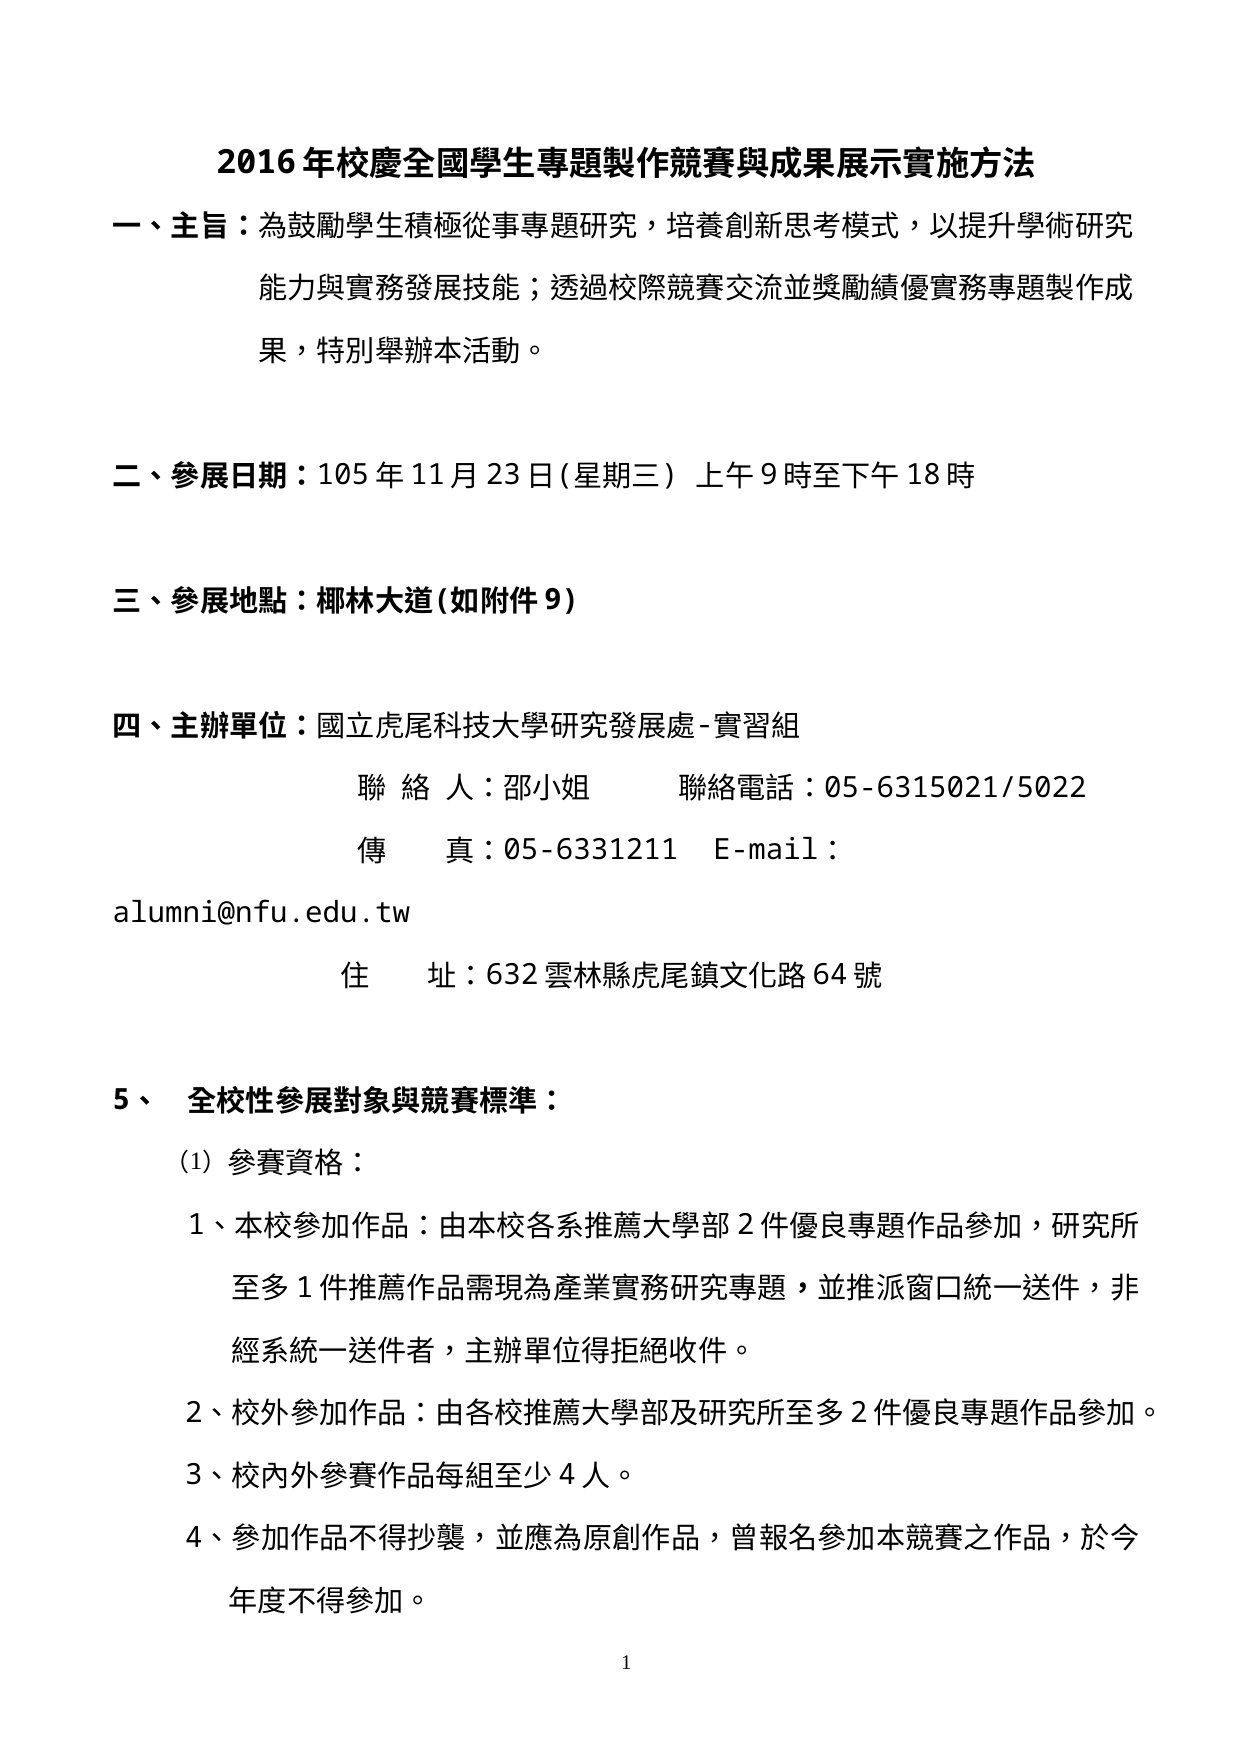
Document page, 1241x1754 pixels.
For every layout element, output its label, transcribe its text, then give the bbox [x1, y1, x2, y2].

text 傳 真：05-6331211 E-mail：alumni@nfu.edu.tw [112, 807, 1140, 932]
text 三、參展地點：椰林大道(如附件9) [112, 557, 1140, 619]
list 參賽資格： [164, 1119, 1140, 1182]
text 住 址：632雲林縣虎尾鎮文化路64號 [112, 932, 1140, 994]
text 2、校外參加作品：由各校推薦大學部及研究所至多2件優良專題作品參加。 [185, 1369, 1140, 1432]
text 2016年校慶全國學生專題製作競賽與成果展示實施方法 [112, 119, 1140, 182]
text 一、主旨：為鼓勵學生積極從事專題研究，培養創新思考模式，以提升學術研究能力與實務發展技能；透過校際競賽交流並獎勵績優實務專題製作成果，特別舉辦本活動。 [112, 182, 1140, 369]
text 四、主辦單位：國立虎尾科技大學研究發展處-實習組 [112, 682, 1140, 744]
text 聯 絡 人：邵小姐 聯絡電話：05-6315021/5022 [112, 744, 1140, 807]
text 4、參加作品不得抄襲，並應為原創作品，曾報名參加本競賽之作品，於今年度不得參加。 [185, 1494, 1140, 1619]
list 全校性參展對象與競賽標準： [112, 1057, 1140, 1119]
text 1、本校參加作品：由本校各系推薦大學部2件優良專題作品參加，研究所至多1件推薦作品需現為產業實務研究專題，並推派窗口統一送件，非經系統一送件者，主辦單位得拒絕收件。 [187, 1182, 1140, 1369]
text 3、校內外參賽作品每組至少4人。 [185, 1432, 1140, 1494]
text 二、參展日期：105年11月23日(星期三) 上午9時至下午18時 [112, 432, 1140, 494]
